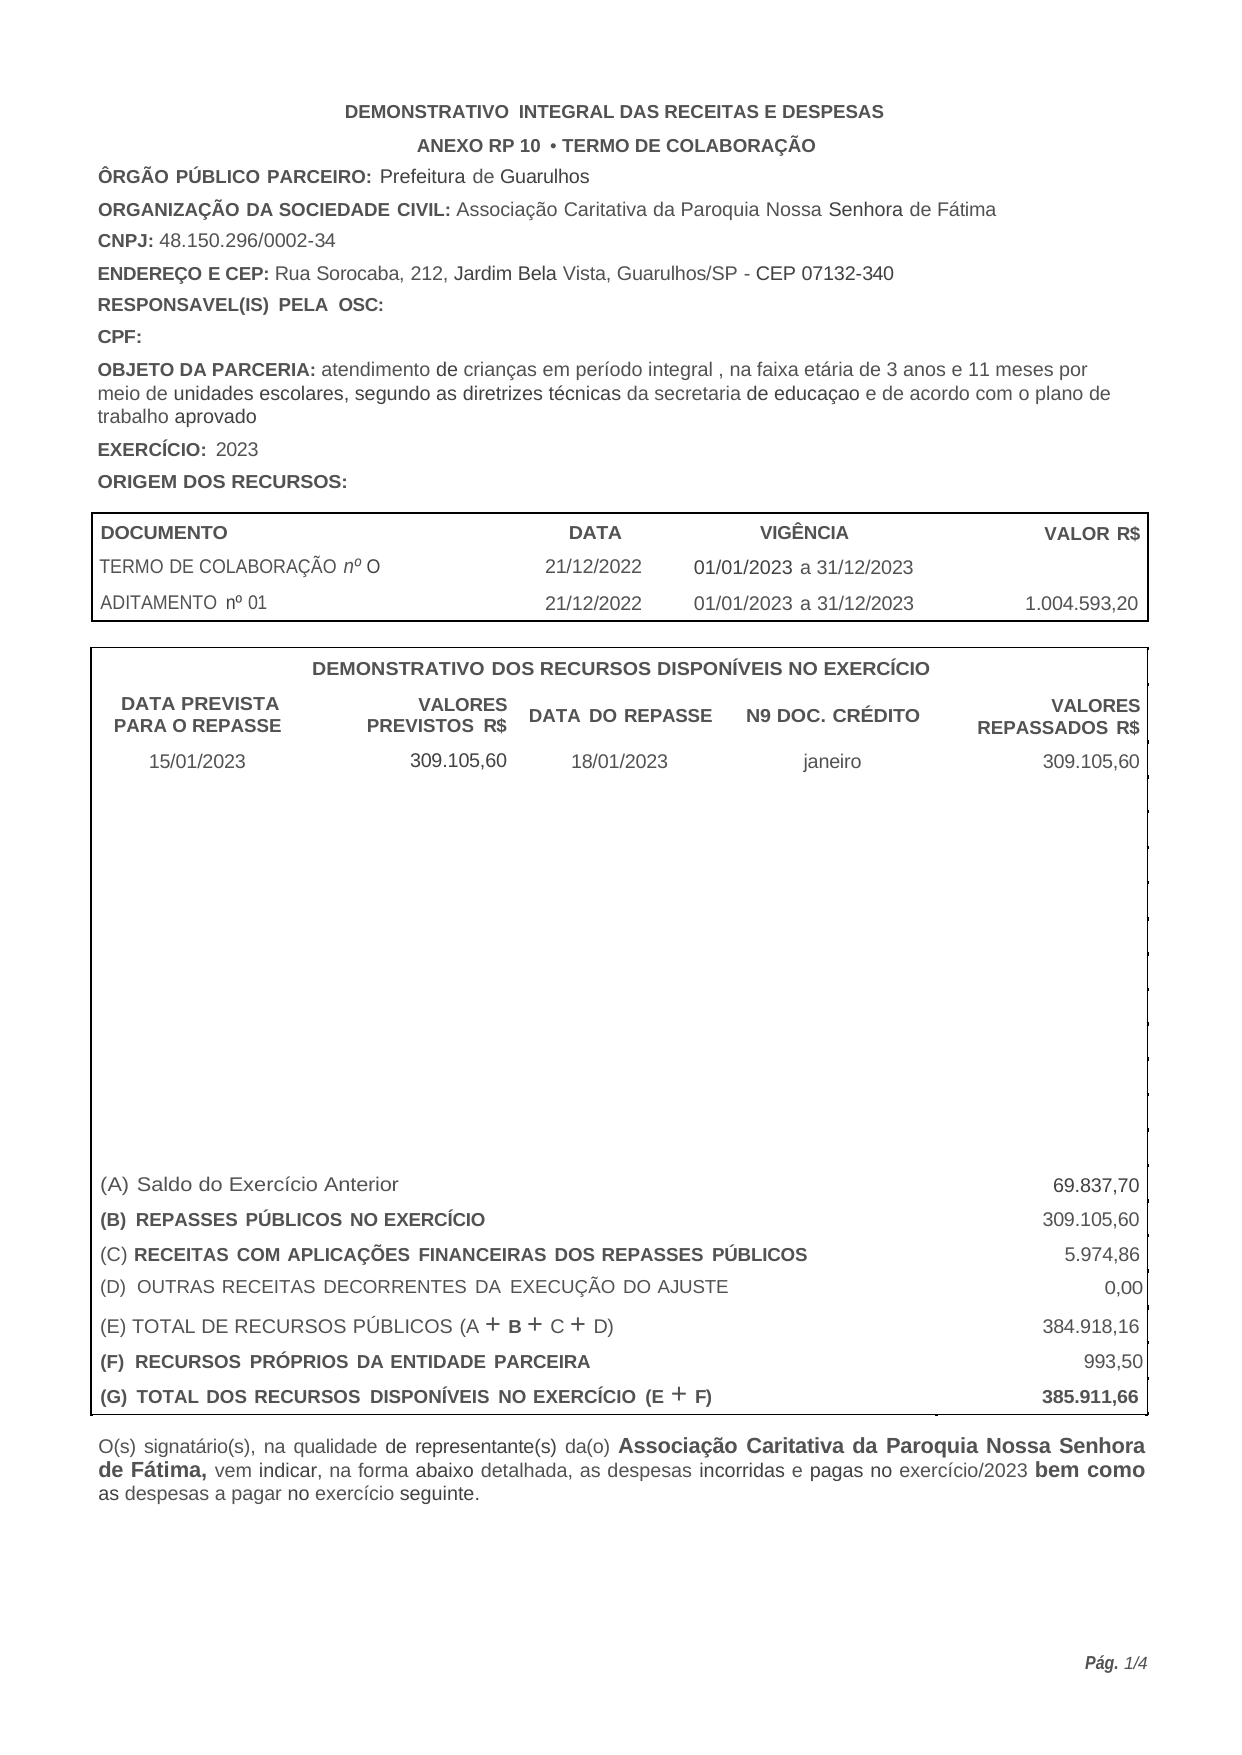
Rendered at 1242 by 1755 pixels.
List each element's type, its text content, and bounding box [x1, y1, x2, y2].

text CPF: [97, 326, 1121, 347]
text O(s) signatário(s), na qualidade de representante(s) da(o) Associação Caritativa da Paroquia Nossa Senhora de Fátima, vem indicar, na forma abaixo detalhada, as despesas incorridas e pagas no exercício/2023 bem como as despesas a pagar no exercício seguinte. [98, 1435, 1146, 1504]
text 21/12/2022 [545, 555, 673, 578]
text 18/01/2023 [571, 750, 725, 773]
text janeiro [728, 750, 936, 773]
text CNPJ: 48.150.296/0002-34 [98, 229, 1121, 251]
text VALORES REPASSADOS R$ [977, 694, 1147, 738]
text Pág. 1/4 [1085, 1651, 1153, 1673]
text 15/01/2023 [148, 750, 302, 773]
text 69.837,70 [1053, 1173, 1147, 1196]
text VALORES PREVISTOS R$ [367, 693, 509, 737]
text 993,50 [936, 1350, 1143, 1373]
text ORIGEM DOS RECURSOS: [97, 470, 1121, 492]
text DATA DO REPASSE [528, 704, 725, 726]
text (F) RECURSOS PRÓPRIOS DA ENTIDADE PARCEIRA [100, 1351, 936, 1372]
text 0,00 [936, 1277, 1144, 1298]
text DATA PREVISTA PARA O REPASSE [114, 693, 298, 737]
text (C) RECEITAS COM APLICAÇÕES FINANCEIRAS DOS REPASSES PÚBLICOS [100, 1242, 936, 1265]
text OBJETO DA PARCERIA: atendimento de crianças em período integral , na faixa etária de 3 anos e 11 meses por meio de unidades escolares, segundo as diretrizes técnicas da secretaria de educaçao e de acordo com o plano de trabalho aprovado [97, 358, 1121, 427]
text RESPONSAVEL(IS) PELA OSC: [97, 294, 1121, 315]
text (B) REPASSES PÚBLICOS NO EXERCÍCIO [100, 1208, 936, 1230]
text 385.911,66 [1042, 1386, 1147, 1408]
text 1.004.593,20 [1025, 592, 1147, 615]
text (G) TOTAL DOS RECURSOS DISPONÍVEIS NO EXERCÍCIO (E + F) [100, 1379, 936, 1409]
text (D) OUTRAS RECEITAS DECORRENTES DA EXECUÇÃO DO AJUSTE [100, 1276, 936, 1298]
text DOCUMENTO [100, 522, 514, 543]
text DATA [568, 522, 673, 543]
text 21/12/2022 [545, 591, 673, 614]
text 384.918,16 [1042, 1314, 1147, 1337]
text (A) Saldo do Exercício Anterior [100, 1173, 936, 1196]
text 01/01/2023 a 31/12/2023 [694, 592, 936, 614]
text 309.105,60 [410, 749, 513, 772]
text DEMONSTRATIVO INTEGRAL DAS RECEITAS E DESPESAS ANEXO RP 10 • TERMO DE COLABORAÇÃO [344, 101, 900, 156]
text 5.974,86 [1064, 1243, 1147, 1266]
text N9 DOC. CRÉDITO [746, 704, 936, 726]
text ENDEREÇO E CEP: Rua Sorocaba, 212, Jardim Bela Vista, Guarulhos/SP - CEP 07132-340 [97, 262, 1121, 285]
text 01/01/2023 a 31/12/2023 [694, 556, 936, 579]
text EXERCÍCIO: 2023 [97, 437, 1121, 460]
text 309.105,60 [1043, 750, 1147, 773]
text 309.105,60 [1042, 1208, 1147, 1231]
text ORGANIZAÇÃO DA SOCIEDADE CIVIL: Associação Caritativa da Paroquia Nossa Senhora de Fátima [98, 198, 1121, 220]
text VALOR R$ [1044, 523, 1147, 545]
text ADITAMENTO nº 01 [100, 591, 514, 613]
text ÔRGÃO PÚBLICO PARCEIRO: Prefeitura de Guarulhos [98, 168, 1121, 187]
text (E) TOTAL DE RECURSOS PÚBLICOS (A + B + C + D) [100, 1308, 936, 1339]
text DEMONSTRATIVO DOS RECURSOS DISPONÍVEIS NO EXERCÍCIO [95, 658, 1147, 679]
text VIGÊNCIA [760, 522, 936, 544]
text TERMO DE COLABORAÇÃO nº O [99, 554, 514, 578]
